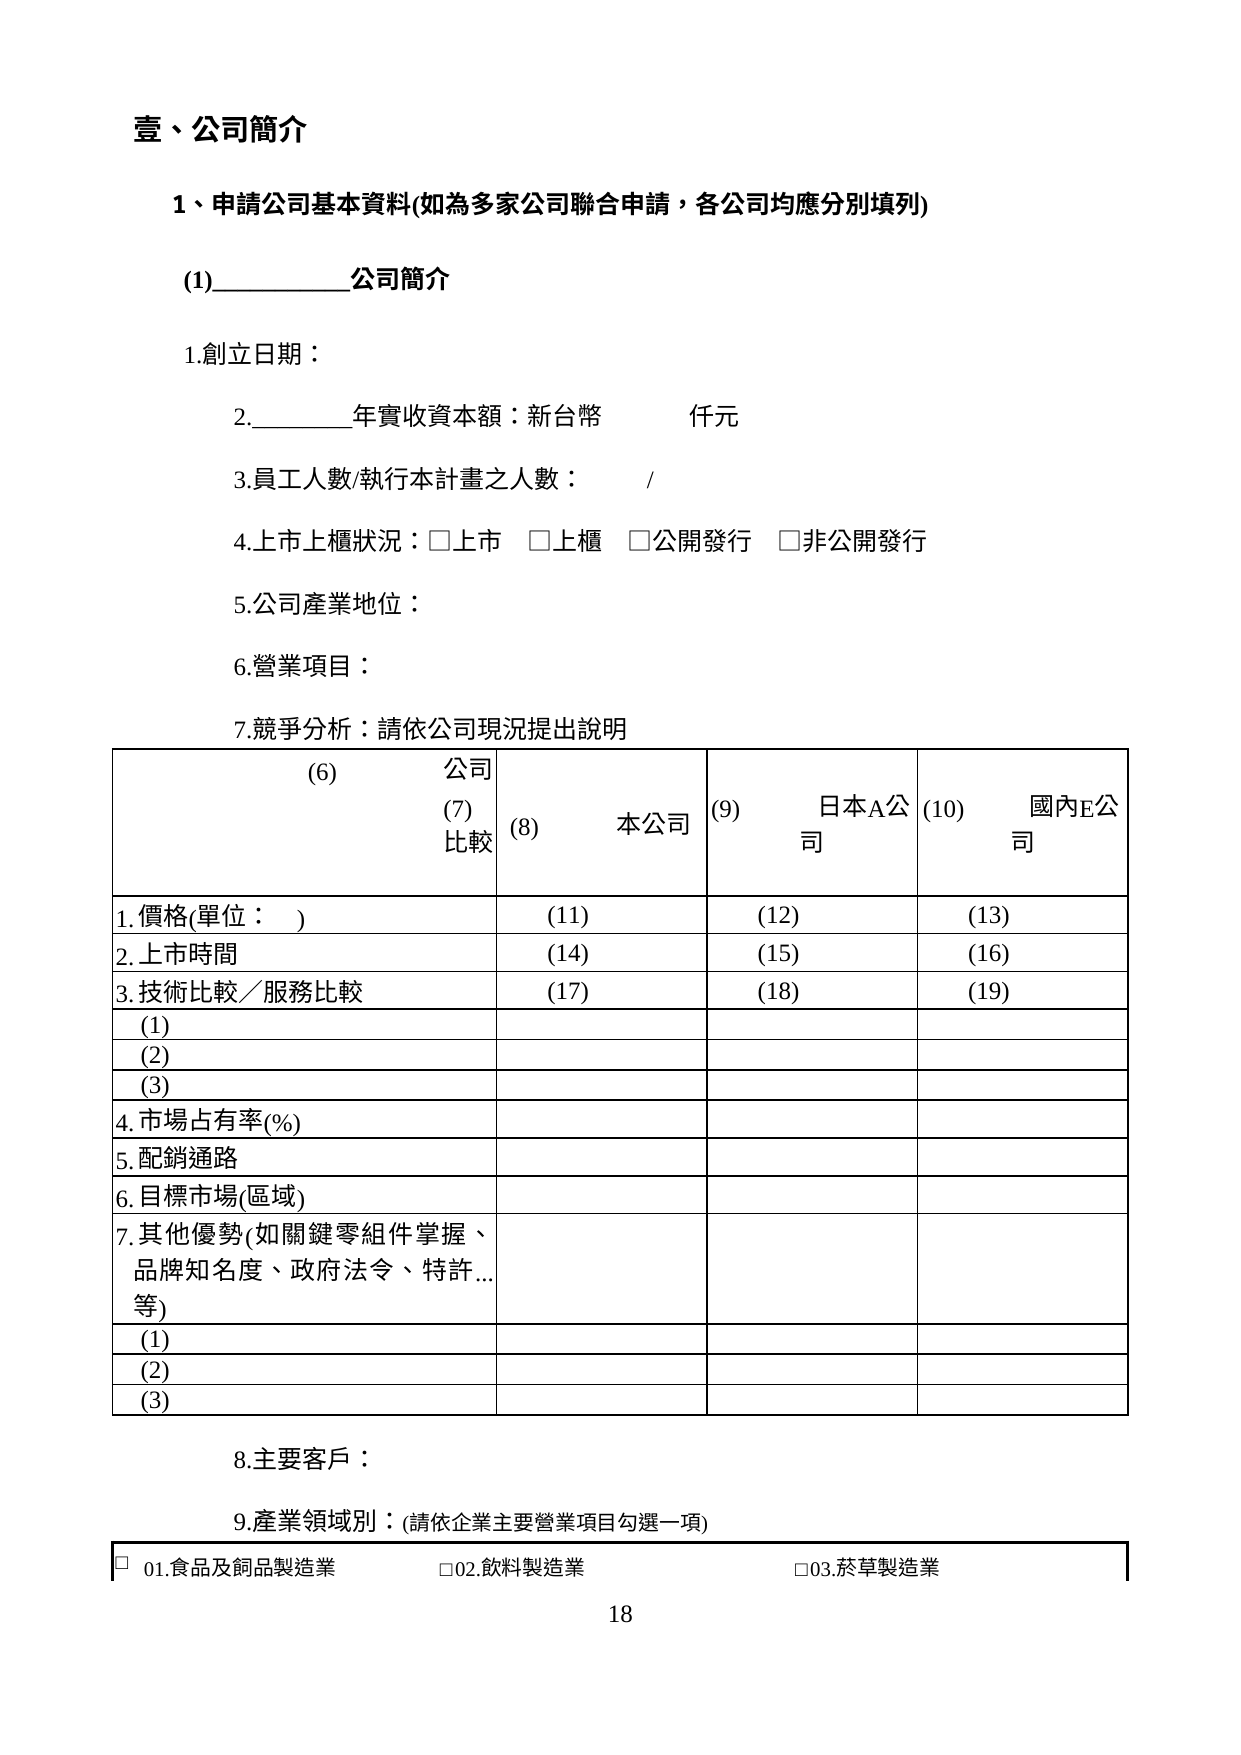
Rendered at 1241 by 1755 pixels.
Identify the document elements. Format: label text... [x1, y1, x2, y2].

table_cell 價格(單位： ) [113, 897, 496, 933]
table_cell [708, 1040, 917, 1069]
list 營業項目： [233, 623, 1128, 686]
table_cell 目標市場(區域) [113, 1177, 496, 1213]
table_cell [708, 897, 917, 933]
table_cell [918, 1040, 1127, 1069]
table_cell [918, 934, 1127, 971]
table_cell [497, 1385, 706, 1414]
table_cell [497, 972, 706, 1008]
table_cell [497, 1139, 706, 1175]
table_cell (3) [113, 1385, 496, 1414]
list 員工人數/執行本計畫之人數： / [233, 436, 1128, 498]
table_cell [497, 1040, 706, 1069]
table_cell [708, 972, 917, 1008]
table_cell 其他優勢(如關鍵零組件掌握、品牌知名度、政府法令、特許...等) [113, 1214, 496, 1323]
table_header □ [437, 1544, 452, 1581]
table_cell (2) [113, 1040, 496, 1069]
table_cell [497, 1325, 706, 1353]
list ________年實收資本額：新台幣 仟元 [233, 373, 1128, 436]
list 公司產業地位： [233, 561, 1128, 623]
table_header 本公司 [497, 750, 706, 895]
table_cell [497, 934, 706, 971]
list 創立日期： [183, 311, 1128, 373]
table_cell 上市時間 [113, 934, 496, 971]
table_cell [918, 1325, 1127, 1353]
table_cell [497, 1010, 706, 1039]
table_cell [497, 1214, 706, 1323]
table_cell [918, 1139, 1127, 1175]
table_cell [918, 1214, 1127, 1323]
table_cell [918, 1101, 1127, 1137]
table_cell [708, 1010, 917, 1039]
table_cell [708, 1385, 917, 1414]
table_header 02.飲料製造業 [452, 1544, 792, 1581]
table_cell [708, 1325, 917, 1353]
table_header □ [114, 1544, 141, 1581]
table_cell (2) [113, 1355, 496, 1384]
table_cell (1) [113, 1010, 496, 1039]
table_cell [708, 934, 917, 971]
list 競爭分析：請依公司現況提出說明 [233, 686, 1128, 748]
list 主要客戶： [233, 1416, 1128, 1478]
table_cell [497, 1071, 706, 1099]
table_cell [918, 1355, 1127, 1384]
table_header □ [792, 1544, 807, 1581]
list 產業領域別：(請依企業主要營業項目勾選一項) [233, 1478, 1128, 1541]
table_cell (3) [113, 1071, 496, 1099]
table_cell [708, 1071, 917, 1099]
table_cell [497, 1177, 706, 1213]
table_header 公司 比較項目 [113, 750, 496, 895]
table_cell 市場占有率(%) [113, 1101, 496, 1137]
table_cell [708, 1101, 917, 1137]
table_cell [497, 897, 706, 933]
table_cell 配銷通路 [113, 1139, 496, 1175]
table_cell (1) [113, 1325, 496, 1353]
table_header 國內E公司 [918, 750, 1127, 895]
table_cell [497, 1101, 706, 1137]
table_cell [708, 1214, 917, 1323]
list 申請公司基本資料(如為多家公司聯合申請，各公司均應分別填列) [172, 161, 1128, 223]
list 上市上櫃狀況：□上市 □上櫃 □公開發行 □非公開發行 [233, 498, 1128, 561]
table_cell [918, 1177, 1127, 1213]
table_cell [918, 972, 1127, 1008]
table_header 01.食品及飼品製造業 [141, 1544, 437, 1581]
table_cell [708, 1139, 917, 1175]
table_cell [918, 1385, 1127, 1414]
table_header 日本A公司 [708, 750, 917, 895]
table_cell 技術比較／服務比較 [113, 972, 496, 1008]
table_cell [497, 1355, 706, 1384]
table_cell [708, 1355, 917, 1384]
table_cell [918, 1071, 1127, 1099]
table_cell [918, 1010, 1127, 1039]
table_cell [708, 1177, 917, 1213]
table_header 03.菸草製造業 [807, 1544, 1126, 1581]
list ___________公司簡介 [183, 236, 1128, 298]
list 、公司簡介 [133, 111, 1103, 148]
table_cell [918, 897, 1127, 933]
